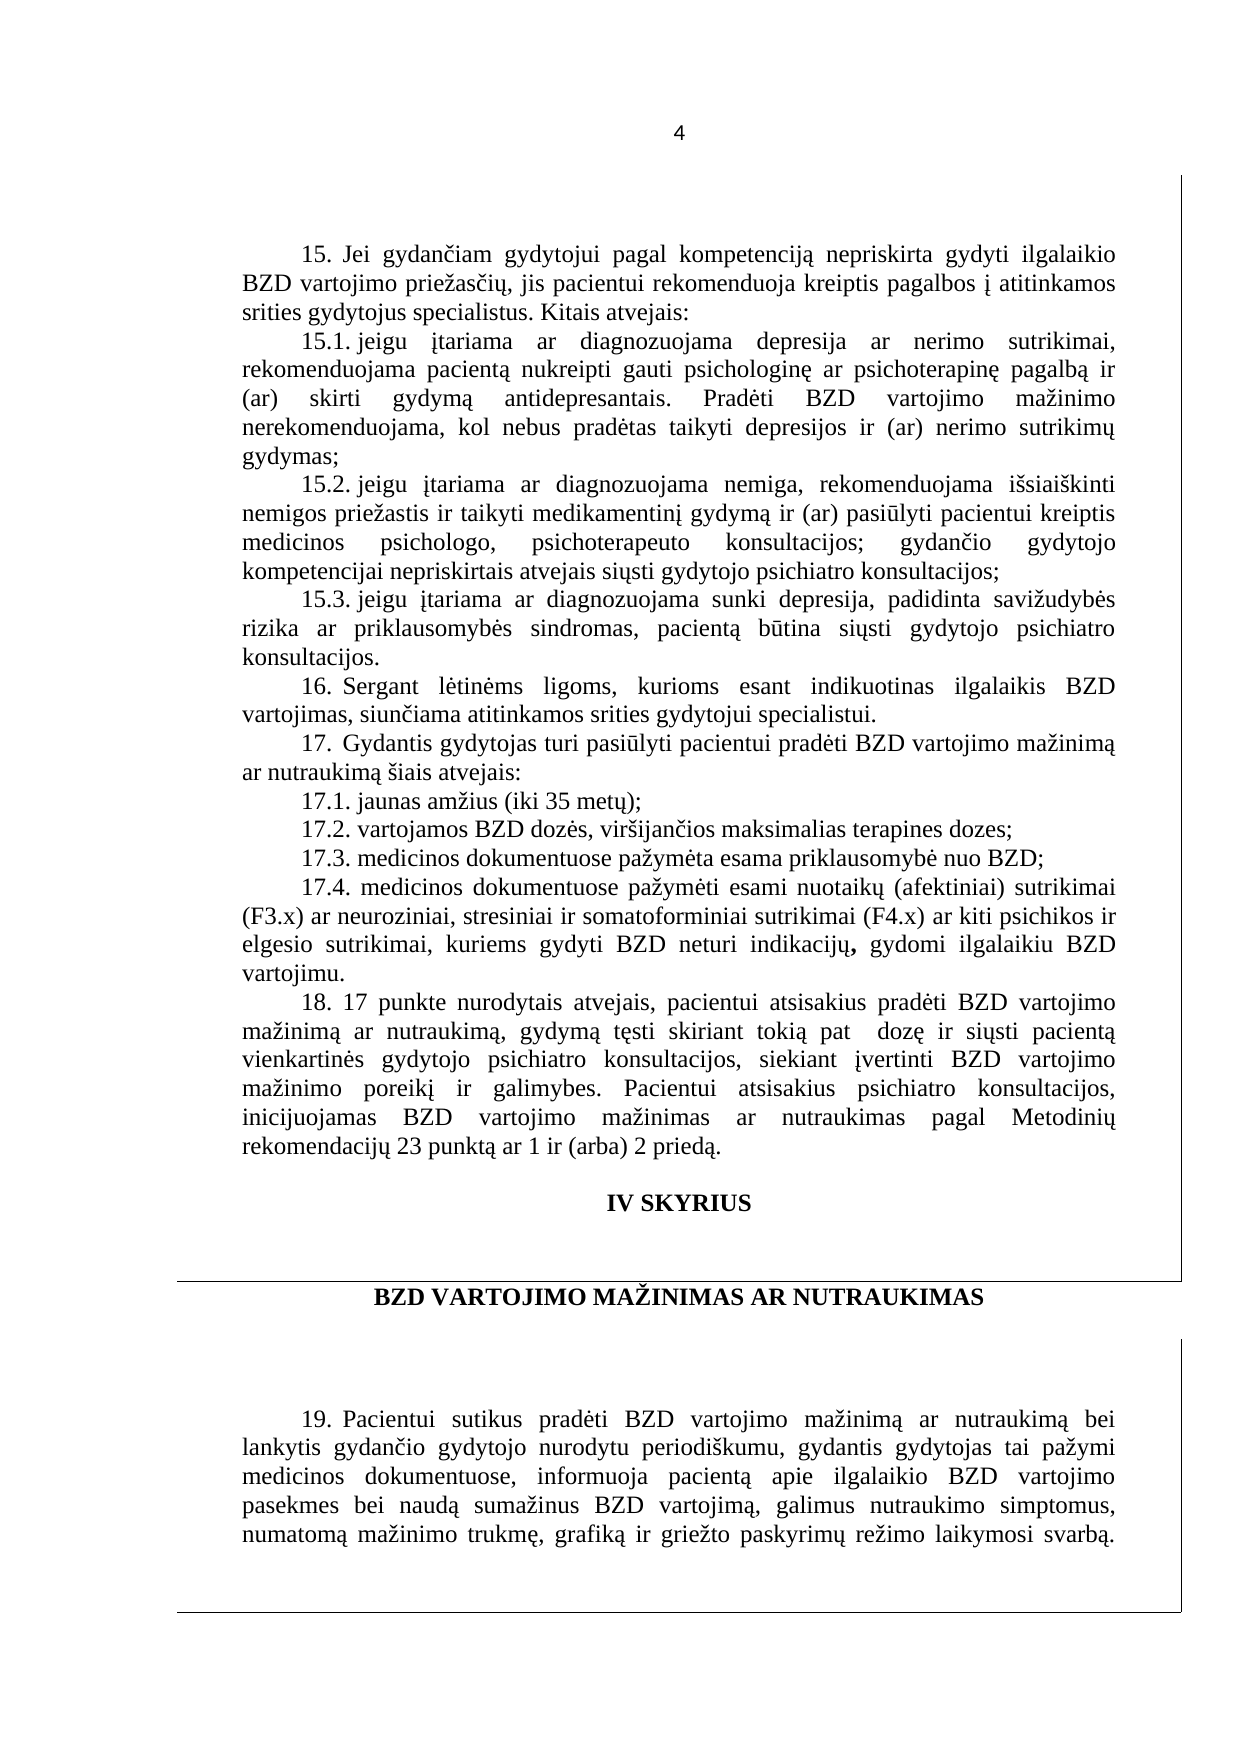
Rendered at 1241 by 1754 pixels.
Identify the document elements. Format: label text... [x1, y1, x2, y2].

text IV SKYRIUS [177, 1188, 1181, 1281]
text BZD VARTOJIMO MAŽINIMAS AR NUTRAUKIMAS [177, 1282, 1181, 1339]
text 17.1. jaunas amžius (iki 35 metų); [177, 786, 1181, 814]
text 15. Jei gydančiam gydytojui pagal kompetenciją nepriskirta gydyti ilgalaikio BZD vartojimo priežasčių, jis pacientui rekomenduoja kreiptis pagalbos į atitinkamos srities gydytojus specialistus. Kitais atvejais: [177, 175, 1181, 326]
text 17.2. vartojamos BZD dozės, viršijančios maksimalias terapines dozes; [177, 814, 1181, 843]
text 15.2. jeigu įtariama ar diagnozuojama nemiga, rekomenduojama išsiaiškinti nemigos priežastis ir taikyti medikamentinį gydymą ir (ar) pasiūlyti pacientui kreiptis medicinos psichologo, psichoterapeuto konsultacijos; gydančio gydytojo kompetencijai nepriskirtais atvejais siųsti gydytojo psichiatro konsultacijos; [177, 469, 1181, 584]
text 16. Sergant lėtinėms ligoms, kurioms esant indikuotinas ilgalaikis BZD vartojimas, siunčiama atitinkamos srities gydytojui specialistui. [177, 671, 1181, 728]
text 17.3. medicinos dokumentuose pažymėta esama priklausomybė nuo BZD; [177, 843, 1181, 872]
text 15.3. jeigu įtariama ar diagnozuojama sunki depresija, padidinta savižudybės rizika ar priklausomybės sindromas, pacientą būtina siųsti gydytojo psichiatro konsultacijos. [177, 584, 1181, 671]
text 15.1. jeigu įtariama ar diagnozuojama depresija ar nerimo sutrikimai, rekomenduojama pacientą nukreipti gauti psichologinę ar psichoterapinę pagalbą ir (ar) skirti gydymą antidepresantais. Pradėti BZD vartojimo mažinimo nerekomenduojama, kol nebus pradėtas taikyti depresijos ir (ar) nerimo sutrikimų gydymas; [177, 326, 1181, 469]
text 17. Gydantis gydytojas turi pasiūlyti pacientui pradėti BZD vartojimo mažinimą ar nutraukimą šiais atvejais: [177, 728, 1181, 786]
text 19. Pacientui sutikus pradėti BZD vartojimo mažinimą ar nutraukimą bei lankytis gydančio gydytojo nurodytu periodiškumu, gydantis gydytojas tai pažymi medicinos dokumentuose, informuoja pacientą apie ilgalaikio BZD vartojimo pasekmes bei naudą sumažinus BZD vartojimą, galimus nutraukimo simptomus, numatomą mažinimo trukmę, grafiką ir griežto paskyrimų režimo laikymosi svarbą. [177, 1339, 1181, 1612]
text 18. 17 punkte nurodytais atvejais, pacientui atsisakius pradėti BZD vartojimo mažinimą ar nutraukimą, gydymą tęsti skiriant tokią pat dozę ir siųsti pacientą vienkartinės gydytojo psichiatro konsultacijos, siekiant įvertinti BZD vartojimo mažinimo poreikį ir galimybes. Pacientui atsisakius psichiatro konsultacijos, inicijuojamas BZD vartojimo mažinimas ar nutraukimas pagal Metodinių rekomendacijų 23 punktą ar 1 ir (arba) 2 priedą. [177, 987, 1181, 1159]
text 17.4. medicinos dokumentuose pažymėti esami nuotaikų (afektiniai) sutrikimai (F3.x) ar neuroziniai, stresiniai ir somatoforminiai sutrikimai (F4.x) ar kiti psichikos ir elgesio sutrikimai, kuriems gydyti BZD neturi indikacijų, gydomi ilgalaikiu BZD vartojimu. [177, 872, 1181, 987]
